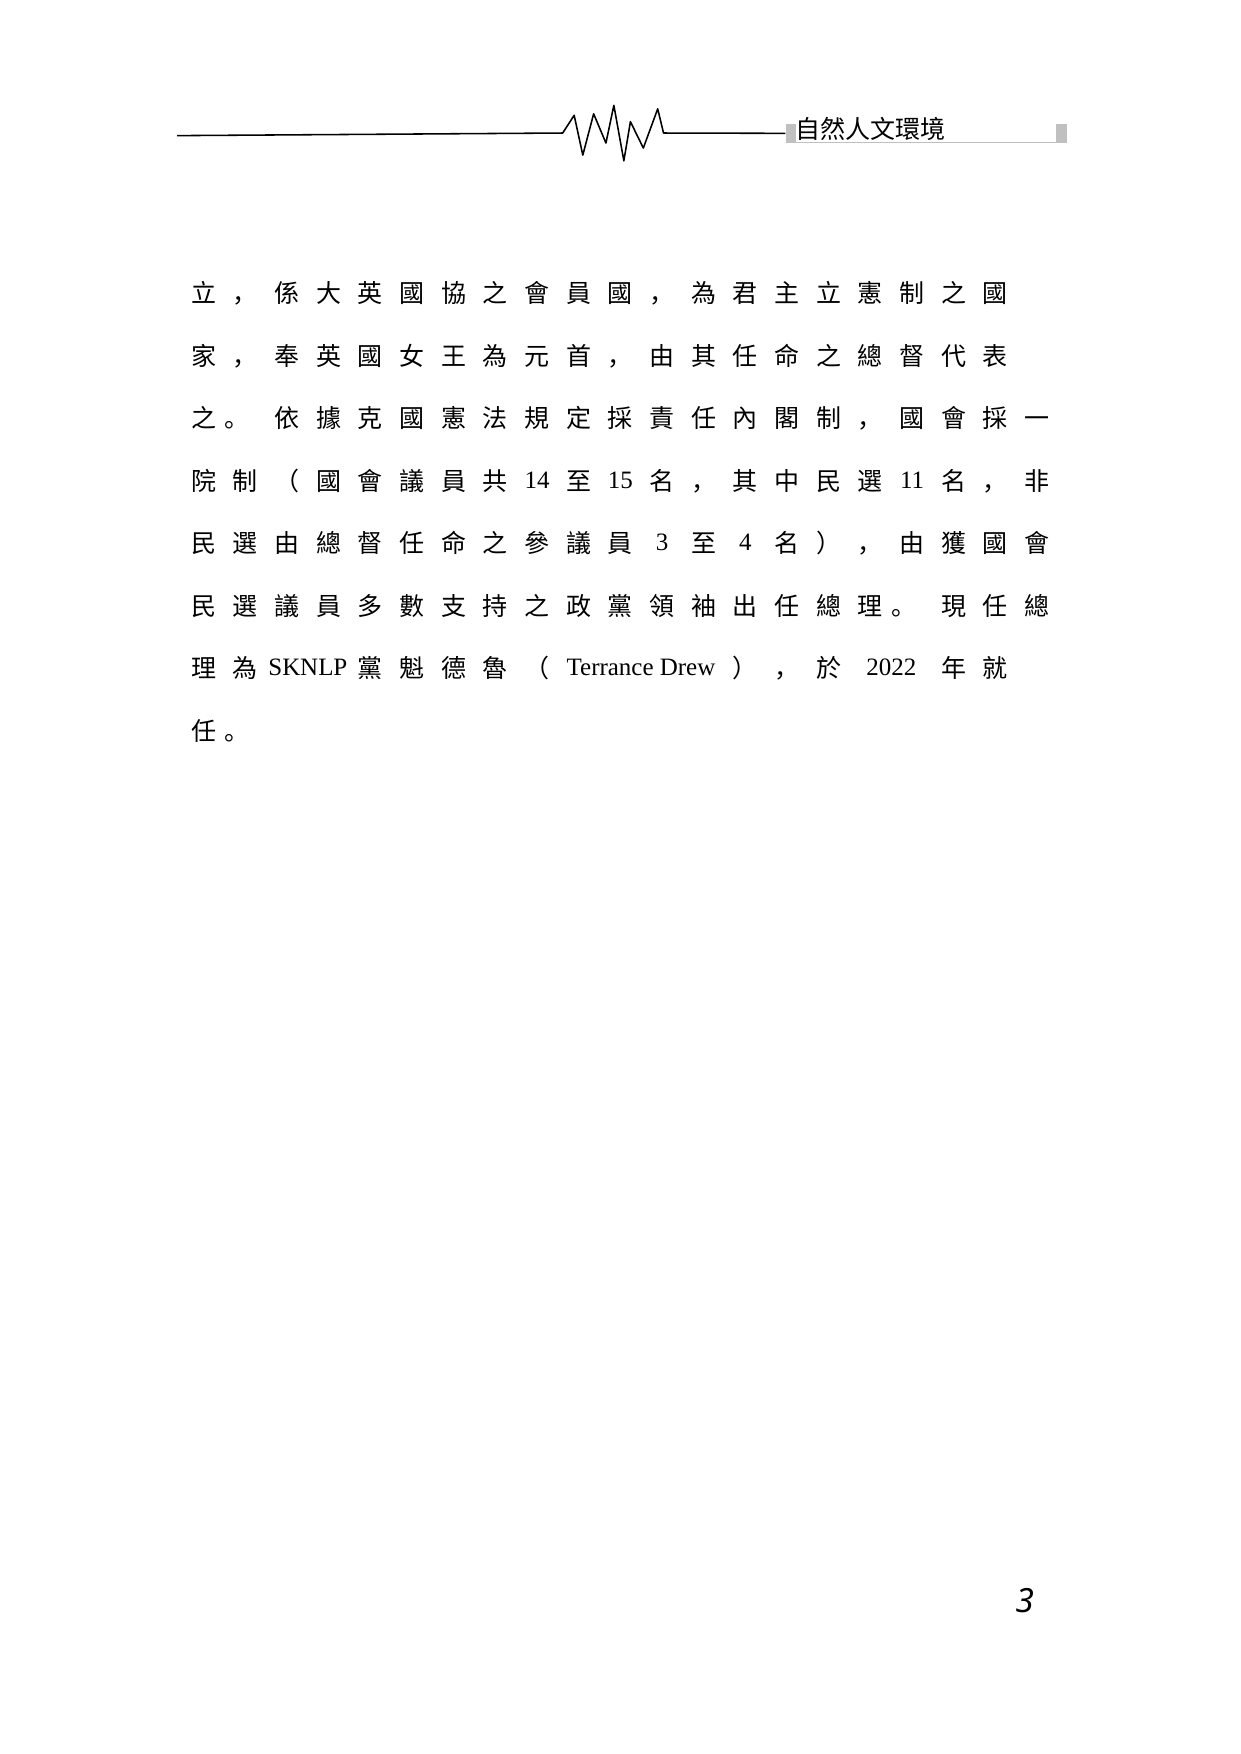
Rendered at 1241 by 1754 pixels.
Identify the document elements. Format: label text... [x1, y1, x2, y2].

text 立，係大英國協之會員國，為君主立憲制之國家，奉英國女王為元首，由其任命之總督代表之。依據克國憲法規定採責任內閣制，國會採一院制（國會議員共14至15名，其中民選11名，非民選由總督任命之參議員3至4名），由獲國會民選議員多數支持之政黨領袖出任總理。現任總理為SKNLP黨魁德魯（Terrance Drew），於2022年就任。 [183, 250, 1058, 750]
